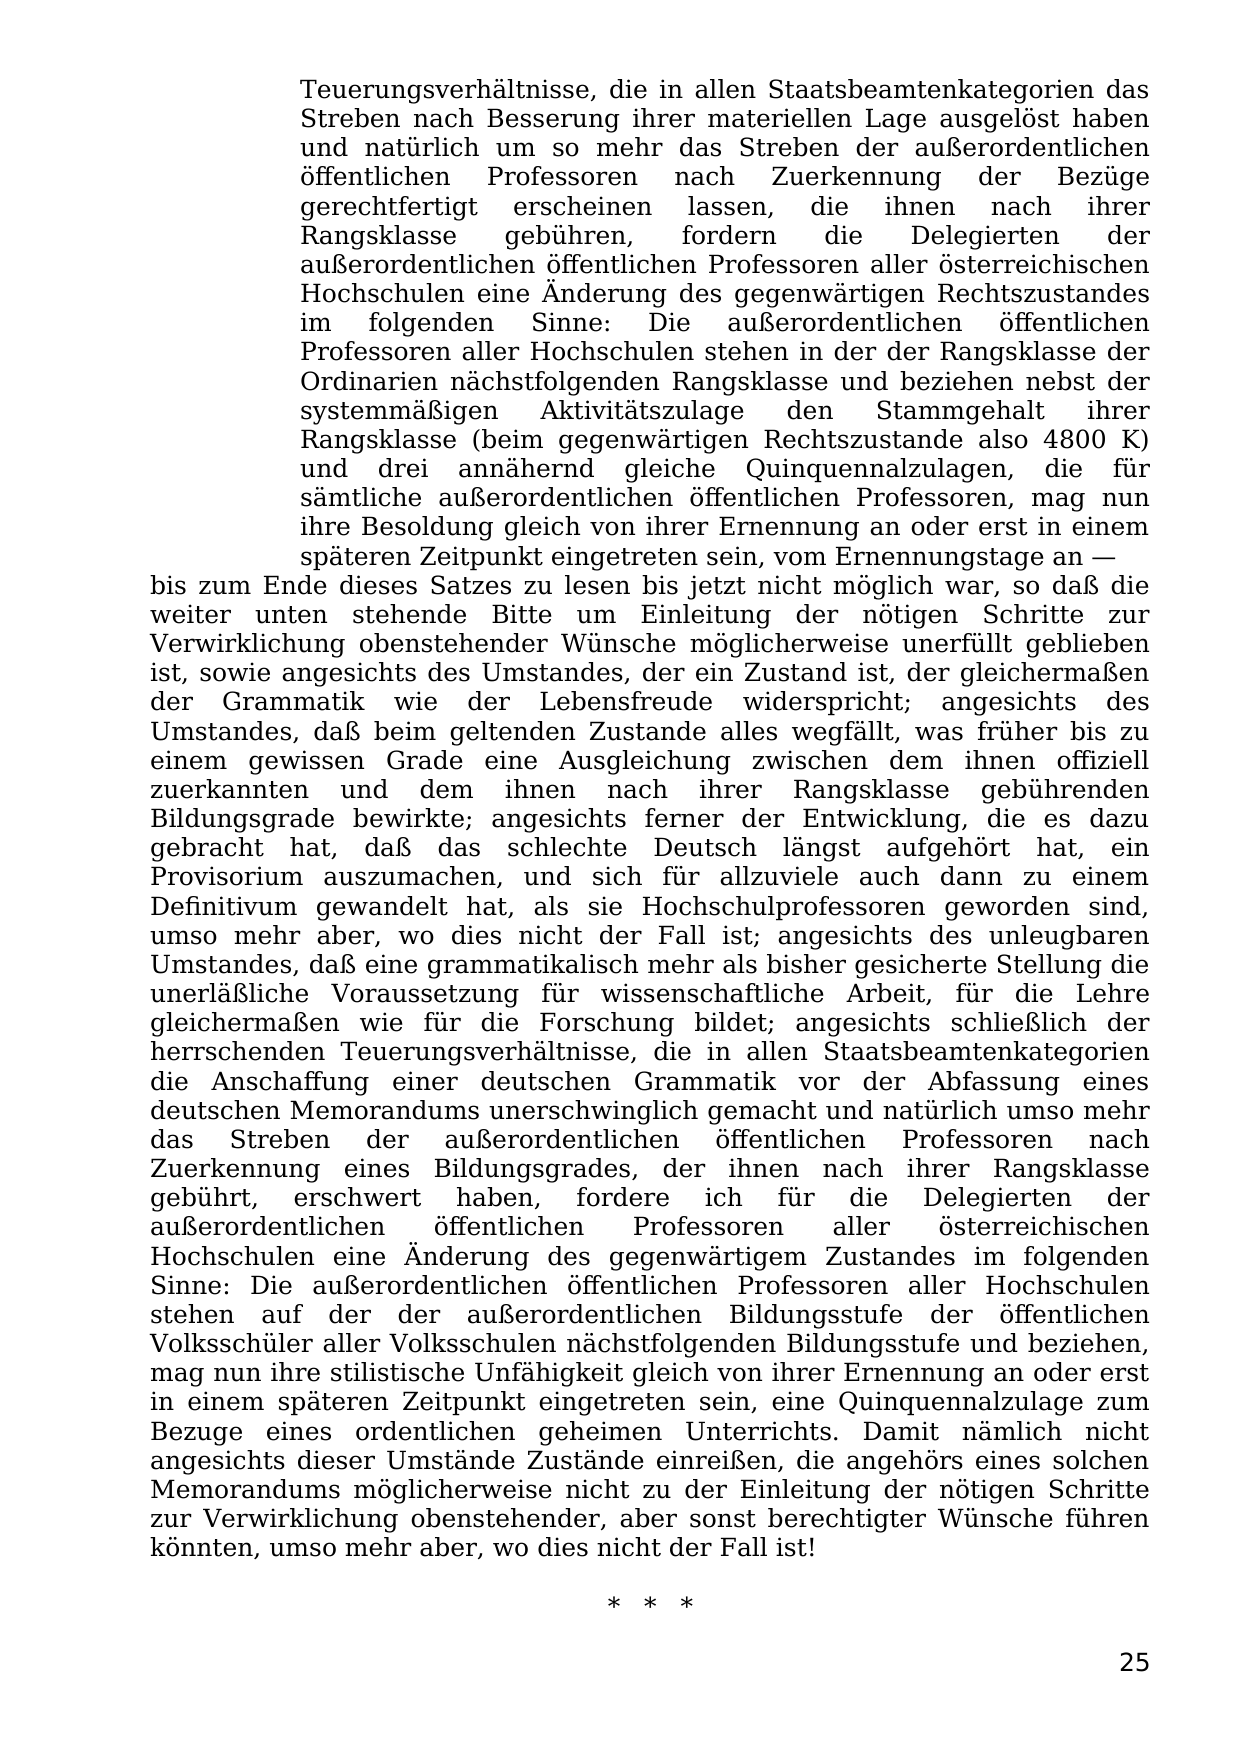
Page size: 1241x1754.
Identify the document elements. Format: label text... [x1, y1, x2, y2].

text Teuerungsverhältnisse, die in allen Staatsbeamtenkategorien das Streben nach Besserung ihrer materiellen Lage ausgelöst haben und natürlich um so mehr das Streben der außerordentlichen öffentlichen Professoren nach Zuerkennung der Bezüge gerechtfertigt erscheinen lassen, die ihnen nach ihrer Rangsklasse gebühren, fordern die Delegierten der außerordentlichen öffentlichen Professoren aller österreichischen Hochschulen eine Änderung des gegenwärtigen Rechtszustandes im folgenden Sinne: Die außerordentlichen öffentlichen Professoren aller Hochschulen stehen in der der Rangsklasse der Ordinarien nächstfolgenden Rangsklasse und beziehen nebst der systemmäßigen Aktivitätszulage den Stammgehalt ihrer Rangsklasse (beim gegenwärtigen Rechtszustande also 4800 K) und drei annähernd gleiche Quinquennalzulagen, die für sämtliche außerordentlichen öffentlichen Professoren, mag nun ihre Besoldung gleich von ihrer Ernennung an oder erst in einem späteren Zeitpunkt eingetreten sein, vom Ernennungstage an — [300, 75, 1151, 571]
text bis zum Ende dieses Satzes zu lesen bis jetzt nicht möglich war, so daß die weiter unten stehende Bitte um Einleitung der nötigen Schritte zur Verwirklichung obenstehender Wünsche möglicherweise unerfüllt geblieben ist, sowie angesichts des Umstandes, der ein Zustand ist, der gleichermaßen der Grammatik wie der Lebensfreude widerspricht; angesichts des Umstandes, daß beim geltenden Zustande alles wegfällt, was früher bis zu einem gewissen Grade eine Ausgleichung zwischen dem ihnen offiziell zuerkannten und dem ihnen nach ihrer Rangsklasse gebührenden Bildungsgrade bewirkte; angesichts ferner der Entwicklung, die es dazu gebracht hat, daß das schlechte Deutsch längst aufgehört hat, ein Provisorium auszumachen, und sich für allzuviele auch dann zu einem Definitivum gewandelt hat, als sie Hochschulprofessoren geworden sind, umso mehr aber, wo dies nicht der Fall ist; angesichts des unleugbaren Umstandes, daß eine grammatikalisch mehr als bisher gesicherte Stellung die unerläßliche Voraussetzung für wissenschaftliche Arbeit, für die Lehre gleichermaßen wie für die Forschung bildet; angesichts schließlich der herrschenden Teuerungsverhältnisse, die in allen Staatsbeamtenkategorien die Anschaffung einer deutschen Grammatik vor der Abfassung eines deutschen Memorandums unerschwinglich gemacht und natürlich umso mehr das Streben der außerordentlichen öffentlichen Professoren nach Zuerkennung eines Bildungsgrades, der ihnen nach ihrer Rangsklasse gebührt, erschwert haben, fordere ich für die Delegierten der außerordentlichen öffentlichen Professoren aller österreichischen Hochschulen eine Änderung des gegenwärtigem Zustandes im folgenden Sinne: Die außerordentlichen öffentlichen Professoren aller Hochschulen stehen auf der der außerordentlichen Bildungsstufe der öffentlichen Volksschüler aller Volksschulen nächstfolgenden Bildungsstufe und beziehen, mag nun ihre stilistische Unfähigkeit gleich von ihrer Ernennung an oder erst in einem späteren Zeitpunkt eingetreten sein, eine Quinquennalzulage zum Bezuge eines ordentlichen geheimen Unterrichts. Damit nämlich nicht angesichts dieser Umstände Zustände einreißen, die angehörs eines solchen Memorandums möglicherweise nicht zu der Einleitung der nötigen Schritte zur Verwirklichung obenstehender, aber sonst berechtigter Wünsche führen könnten, umso mehr aber, wo dies nicht der Fall ist! [150, 571, 1151, 1562]
text * * * [150, 1592, 1151, 1621]
